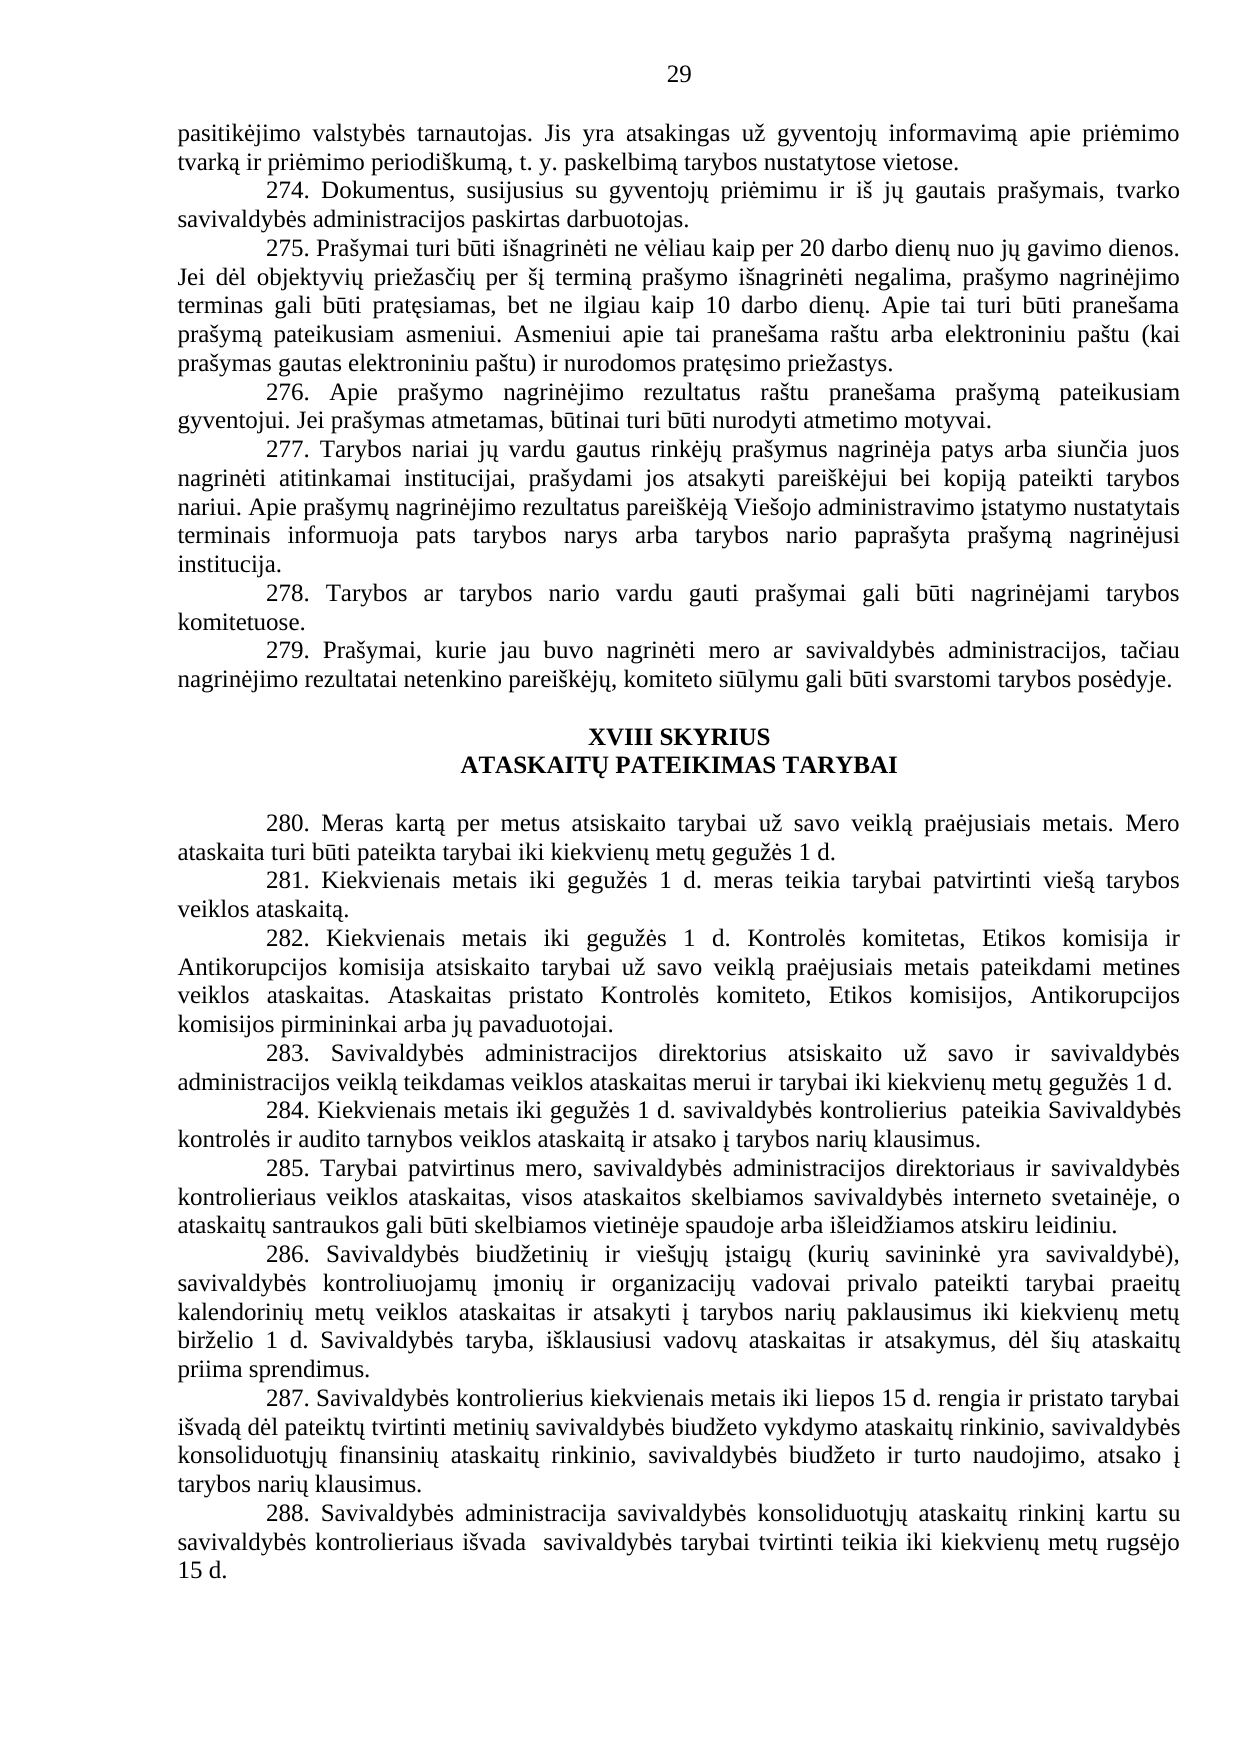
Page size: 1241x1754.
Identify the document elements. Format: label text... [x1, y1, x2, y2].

text 286. Savivaldybės biudžetinių ir viešųjų įstaigų (kurių savininkė yra savivaldybė), savivaldybės kontroliuojamų įmonių ir organizacijų vadovai privalo pateikti tarybai praeitų kalendorinių metų veiklos ataskaitas ir atsakyti į tarybos narių paklausimus iki kiekvienų metų birželio 1 d. Savivaldybės taryba, išklausiusi vadovų ataskaitas ir atsakymus, dėl šių ataskaitų priima sprendimus. [177, 1239, 1181, 1383]
text XVIII SKYRIUS [177, 722, 1181, 751]
text 288. Savivaldybės administracija savivaldybės konsoliduotųjų ataskaitų rinkinį kartu su savivaldybės kontrolieriaus išvada savivaldybės tarybai tvirtinti teikia iki kiekvienų metų rugsėjo 15 d. [177, 1498, 1181, 1584]
text 287. Savivaldybės kontrolierius kiekvienais metais iki liepos 15 d. rengia ir pristato tarybai išvadą dėl pateiktų tvirtinti metinių savivaldybės biudžeto vykdymo ataskaitų rinkinio, savivaldybės konsoliduotųjų finansinių ataskaitų rinkinio, savivaldybės biudžeto ir turto naudojimo, atsako į tarybos narių klausimus. [177, 1383, 1181, 1498]
text pasitikėjimo valstybės tarnautojas. Jis yra atsakingas už gyventojų informavimą apie priėmimo tvarką ir priėmimo periodiškumą, t. y. paskelbimą tarybos nustatytose vietose. [177, 118, 1181, 176]
text 277. Tarybos nariai jų vardu gautus rinkėjų prašymus nagrinėja patys arba siunčia juos nagrinėti atitinkamai institucijai, prašydami jos atsakyti pareiškėjui bei kopiją pateikti tarybos nariui. Apie prašymų nagrinėjimo rezultatus pareiškėją Viešojo administravimo įstatymo nustatytais terminais informuoja pats tarybos narys arba tarybos nario paprašyta prašymą nagrinėjusi institucija. [177, 434, 1181, 578]
text 279. Prašymai, kurie jau buvo nagrinėti mero ar savivaldybės administracijos, tačiau nagrinėjimo rezultatai netenkino pareiškėjų, komiteto siūlymu gali būti svarstomi tarybos posėdyje. [177, 636, 1181, 693]
text 283. Savivaldybės administracijos direktorius atsiskaito už savo ir savivaldybės administracijos veiklą teikdamas veiklos ataskaitas merui ir tarybai iki kiekvienų metų gegužės 1 d. [177, 1038, 1181, 1096]
text 278. Tarybos ar tarybos nario vardu gauti prašymai gali būti nagrinėjami tarybos komitetuose. [177, 578, 1181, 636]
text 284. Kiekvienais metais iki gegužės 1 d. savivaldybės kontrolierius pateikia Savivaldybės kontrolės ir audito tarnybos veiklos ataskaitą ir atsako į tarybos narių klausimus. [177, 1096, 1181, 1153]
text 281. Kiekvienais metais iki gegužės 1 d. meras teikia tarybai patvirtinti viešą tarybos veiklos ataskaitą. [177, 866, 1181, 923]
text 275. Prašymai turi būti išnagrinėti ne vėliau kaip per 20 darbo dienų nuo jų gavimo dienos. Jei dėl objektyvių priežasčių per šį terminą prašymo išnagrinėti negalima, prašymo nagrinėjimo terminas gali būti pratęsiamas, bet ne ilgiau kaip 10 darbo dienų. Apie tai turi būti pranešama prašymą pateikusiam asmeniui. Asmeniui apie tai pranešama raštu arba elektroniniu paštu (kai prašymas gautas elektroniniu paštu) ir nurodomos pratęsimo priežastys. [177, 233, 1181, 377]
text ATASKAITŲ PATEIKIMAS TARYBAI [177, 751, 1181, 779]
text 285. Tarybai patvirtinus mero, savivaldybės administracijos direktoriaus ir savivaldybės kontrolieriaus veiklos ataskaitas, visos ataskaitos skelbiamos savivaldybės interneto svetainėje, o ataskaitų santraukos gali būti skelbiamos vietinėje spaudoje arba išleidžiamos atskiru leidiniu. [177, 1153, 1181, 1239]
text 280. Meras kartą per metus atsiskaito tarybai už savo veiklą praėjusiais metais. Mero ataskaita turi būti pateikta tarybai iki kiekvienų metų gegužės 1 d. [177, 808, 1181, 866]
text 282. Kiekvienais metais iki gegužės 1 d. Kontrolės komitetas, Etikos komisija ir Antikorupcijos komisija atsiskaito tarybai už savo veiklą praėjusiais metais pateikdami metines veiklos ataskaitas. Ataskaitas pristato Kontrolės komiteto, Etikos komisijos, Antikorupcijos komisijos pirmininkai arba jų pavaduotojai. [177, 923, 1181, 1038]
text 276. Apie prašymo nagrinėjimo rezultatus raštu pranešama prašymą pateikusiam gyventojui. Jei prašymas atmetamas, būtinai turi būti nurodyti atmetimo motyvai. [177, 377, 1181, 434]
text 274. Dokumentus, susijusius su gyventojų priėmimu ir iš jų gautais prašymais, tvarko savivaldybės administracijos paskirtas darbuotojas. [177, 176, 1181, 233]
